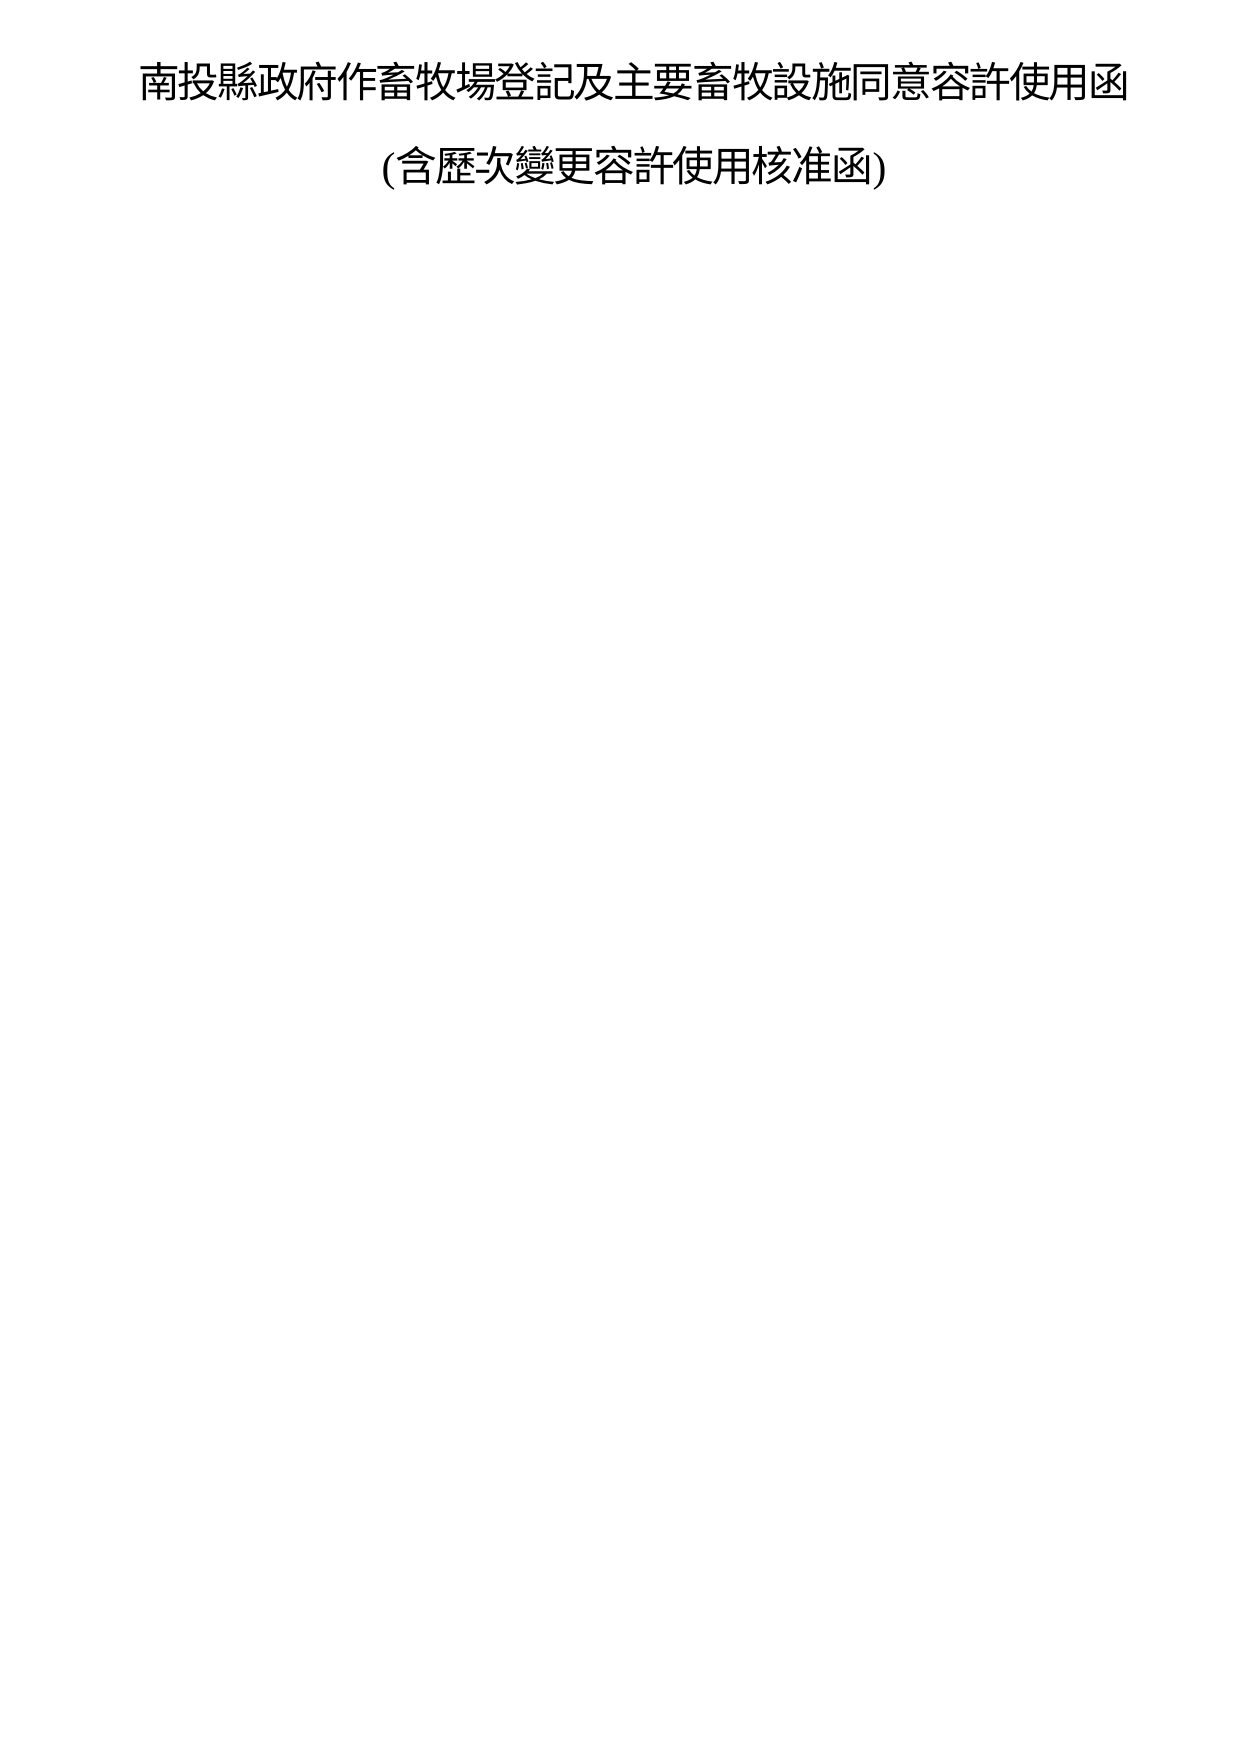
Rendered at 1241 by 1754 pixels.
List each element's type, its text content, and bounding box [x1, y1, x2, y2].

text 南投縣政府作畜牧場登記及主要畜牧設施同意容許使用函 [118, 64, 1152, 106]
text (含歷次變更容許使用核准函) [118, 148, 1152, 189]
